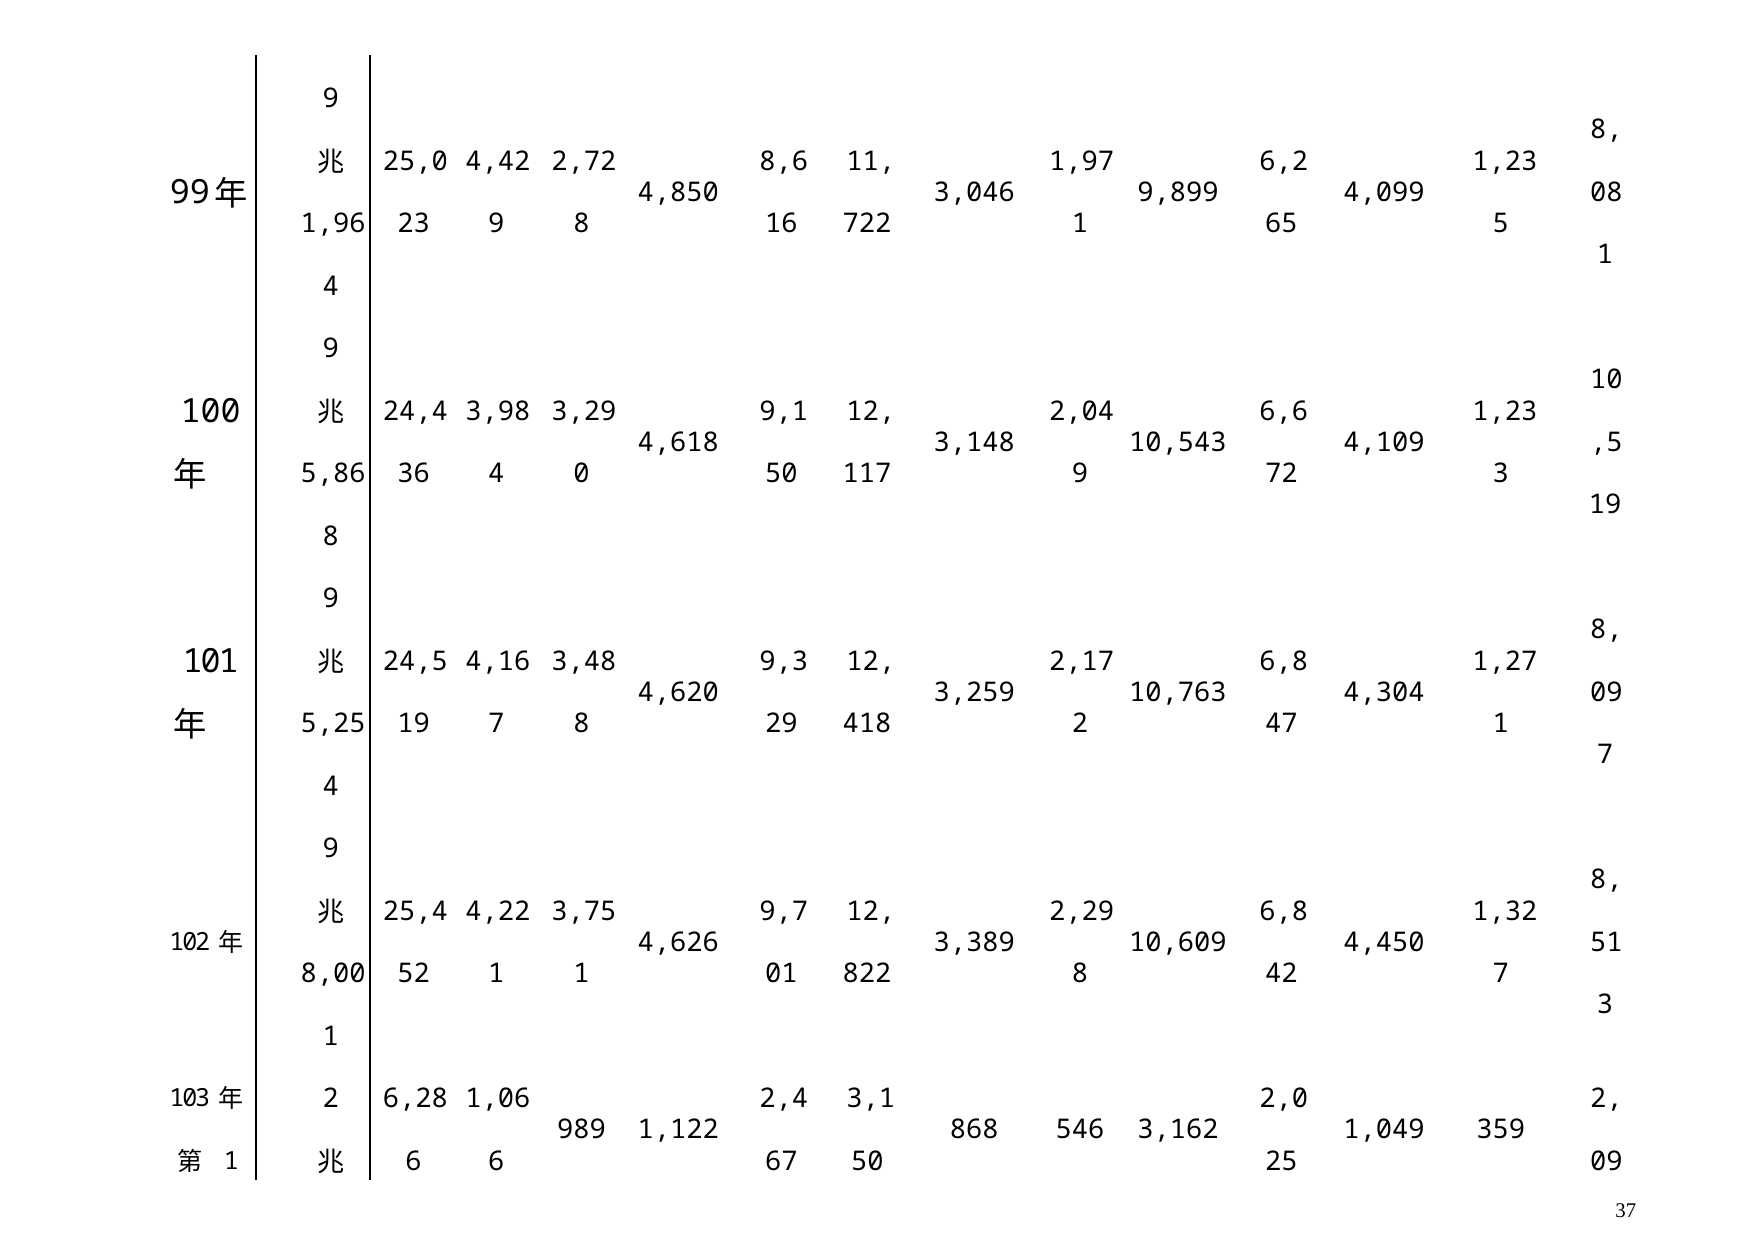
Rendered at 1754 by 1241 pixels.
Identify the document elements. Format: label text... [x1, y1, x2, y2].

table_cell 1,235 [1435, 55, 1544, 305]
table_cell 3,148 [901, 305, 1032, 555]
table_cell 3,259 [901, 555, 1032, 805]
table_cell 6,672 [1231, 305, 1313, 555]
table_cell 4,167 [453, 555, 534, 805]
table_cell 12,822 [813, 805, 901, 1055]
table_cell 4,099 [1313, 55, 1435, 305]
table_cell 3,488 [535, 555, 622, 805]
table_cell 4,850 [622, 55, 732, 305]
table_cell 25,023 [371, 55, 452, 305]
table_cell 102年 [127, 805, 255, 1055]
table_cell 10,763 [1119, 555, 1231, 805]
table_cell 4,304 [1313, 555, 1435, 805]
table_cell 3,984 [453, 305, 534, 555]
table_cell 1,049 [1313, 1055, 1435, 1180]
table_cell 24,436 [371, 305, 452, 555]
table_cell 4,221 [453, 805, 534, 1055]
table_cell 4,109 [1313, 305, 1435, 555]
table_cell 24,519 [371, 555, 452, 805]
table_cell 9,329 [732, 555, 813, 805]
table_cell 100年 [127, 305, 255, 555]
table_cell 6,842 [1231, 805, 1313, 1055]
table_cell 8,097 [1544, 555, 1627, 805]
table_cell 8,616 [732, 55, 813, 305]
table_cell 359 [1435, 1055, 1544, 1180]
table_cell 9,899 [1119, 55, 1231, 305]
table_cell 8,513 [1544, 805, 1627, 1055]
table_cell 9兆5,254 [257, 555, 369, 805]
table_cell 1,122 [622, 1055, 732, 1180]
table_cell 99年 [127, 55, 255, 305]
table_cell 1,971 [1032, 55, 1119, 305]
table_cell 1,327 [1435, 805, 1544, 1055]
table_cell 10,609 [1119, 805, 1231, 1055]
table_cell 103年第1 [127, 1055, 255, 1180]
table_cell 3,150 [813, 1055, 901, 1180]
table_cell 546 [1032, 1055, 1119, 1180]
table_cell 8,081 [1544, 55, 1627, 305]
table_cell 1,233 [1435, 305, 1544, 555]
table_cell 101年 [127, 555, 255, 805]
table_cell 4,618 [622, 305, 732, 555]
table_cell 6,286 [371, 1055, 452, 1180]
table_cell 10,519 [1544, 305, 1627, 555]
table_cell 989 [535, 1055, 622, 1180]
table_cell 25,452 [371, 805, 452, 1055]
table_cell 1,066 [453, 1055, 534, 1180]
table_cell 3,751 [535, 805, 622, 1055]
table_cell 6,847 [1231, 555, 1313, 805]
table_cell 2,298 [1032, 805, 1119, 1055]
table_cell 6,265 [1231, 55, 1313, 305]
table_cell 1,271 [1435, 555, 1544, 805]
table_cell 12,117 [813, 305, 901, 555]
table_cell 9兆8,001 [257, 805, 369, 1055]
table_cell 2,467 [732, 1055, 813, 1180]
table_cell 2,172 [1032, 555, 1119, 805]
table_cell 2,09 [1544, 1055, 1627, 1180]
table_cell 3,046 [901, 55, 1032, 305]
table_cell 2,728 [535, 55, 622, 305]
table_cell 3,162 [1119, 1055, 1231, 1180]
table_cell 11,722 [813, 55, 901, 305]
table_cell 4,450 [1313, 805, 1435, 1055]
table_cell 4,626 [622, 805, 732, 1055]
table_cell 9,150 [732, 305, 813, 555]
table_cell 10,543 [1119, 305, 1231, 555]
table_cell 868 [901, 1055, 1032, 1180]
table_cell 4,429 [453, 55, 534, 305]
table_cell 9兆5,868 [257, 305, 369, 555]
table_cell 2,049 [1032, 305, 1119, 555]
table_cell 2,025 [1231, 1055, 1313, 1180]
table_cell 9,701 [732, 805, 813, 1055]
table_cell 4,620 [622, 555, 732, 805]
table_cell 3,389 [901, 805, 1032, 1055]
table_cell 12,418 [813, 555, 901, 805]
table_cell 2兆 [257, 1055, 369, 1180]
table_cell 9兆1,964 [257, 55, 369, 305]
table_cell 3,290 [535, 305, 622, 555]
